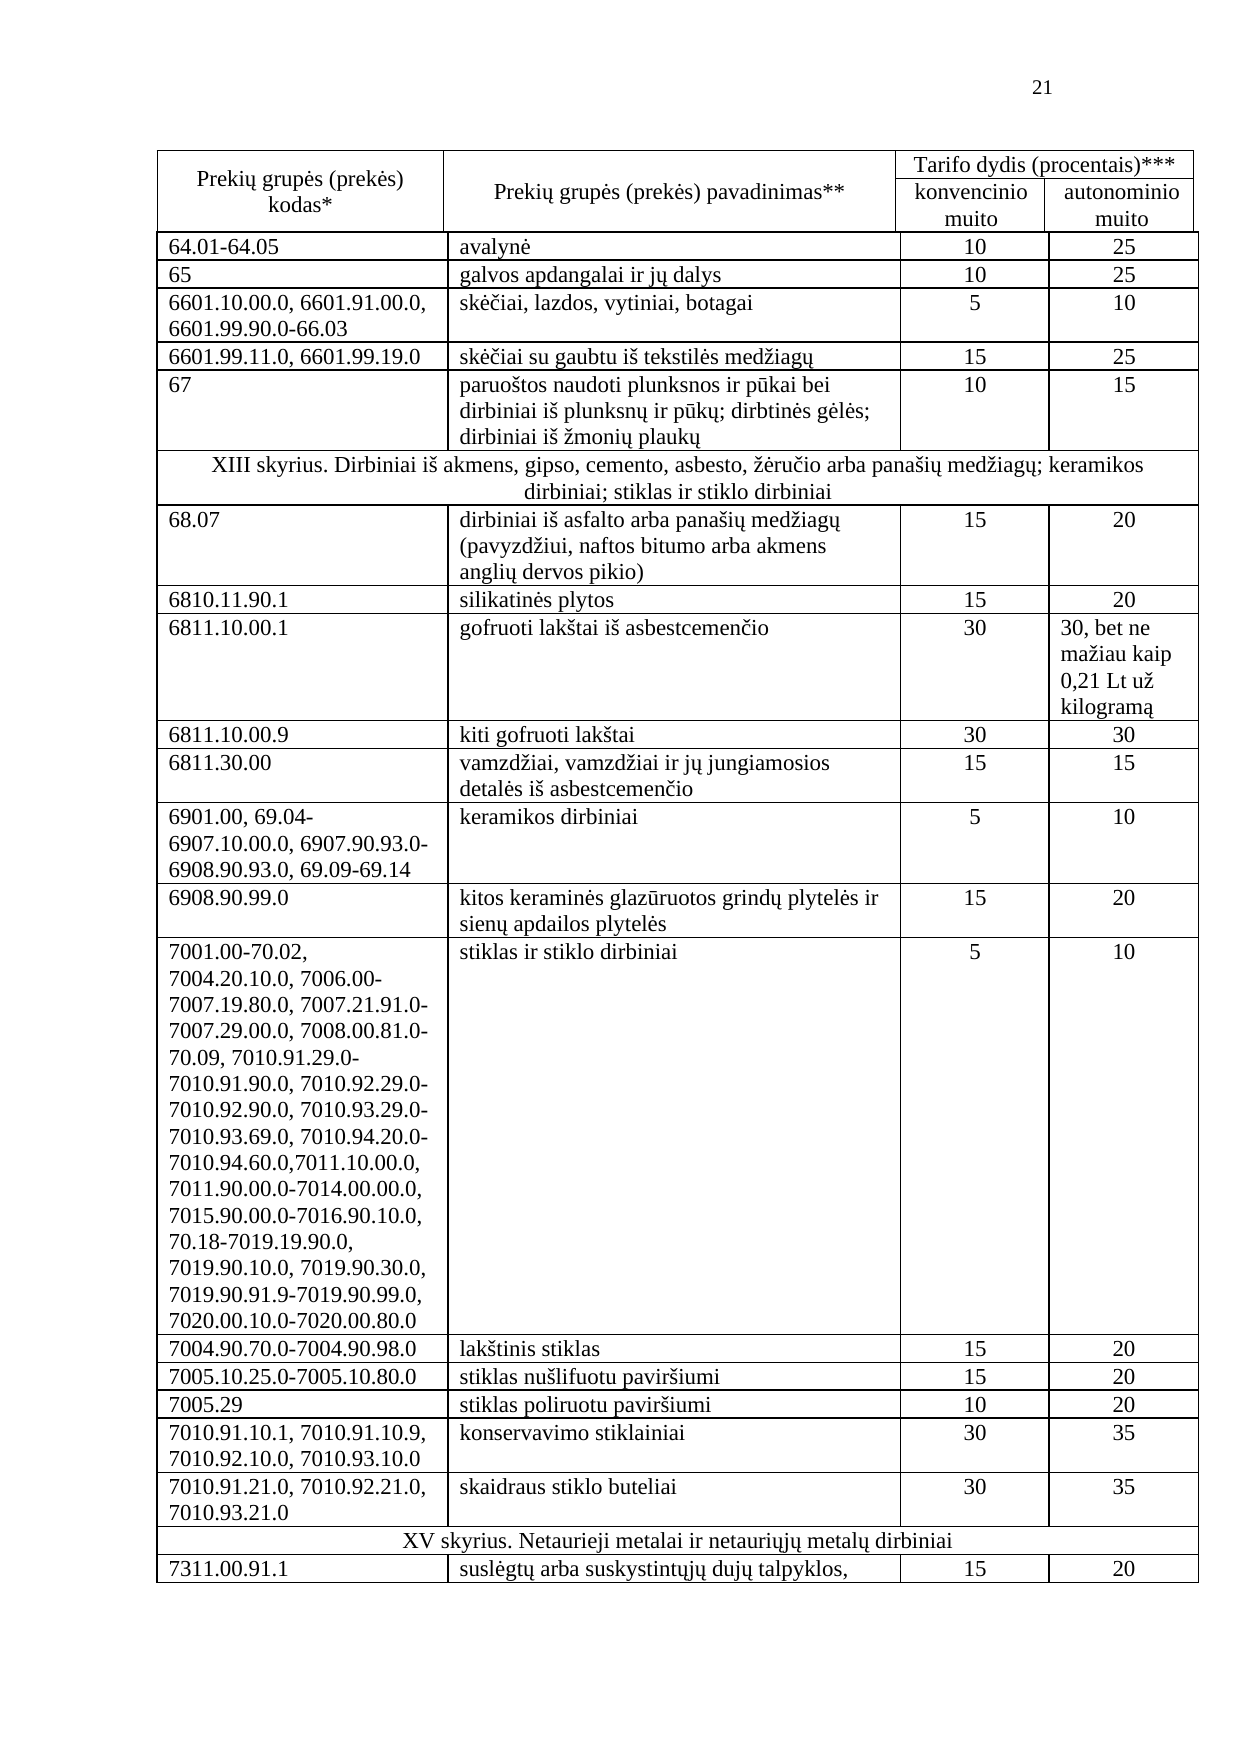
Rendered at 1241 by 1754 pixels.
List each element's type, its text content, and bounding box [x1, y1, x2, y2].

table_cell 67 [158, 371, 447, 450]
table_cell 20 [1050, 1335, 1198, 1361]
table_cell 30, bet ne mažiau kaip 0,21 Lt už kilogramą [1050, 614, 1198, 719]
table_cell XIII skyrius. Dirbiniai iš akmens, gipso, cemento, asbesto, žėručio arba panašių medžiagų; keramikos dirbiniai; stiklas ir stiklo dirbiniai [158, 451, 1198, 504]
table_cell 10 [901, 371, 1048, 450]
table_cell 30 [1050, 721, 1198, 747]
table_header Tarifo dydis (procentais)*** [896, 151, 1193, 177]
table_cell 20 [1050, 506, 1198, 585]
table_cell stiklas nušlifuotu paviršiumi [449, 1363, 900, 1389]
table_cell 30 [901, 614, 1048, 719]
table_cell kiti gofruoti lakštai [449, 721, 900, 747]
table_cell 10 [1050, 938, 1198, 1333]
table_cell XV skyrius. Netaurieji metalai ir netauriųjų metalų dirbiniai [158, 1527, 1198, 1554]
table_cell 15 [901, 506, 1048, 585]
table_cell konservavimo stiklainiai [449, 1419, 900, 1472]
table_cell kitos keraminės glazūruotos grindų plytelės ir sienų apdailos plytelės [449, 884, 900, 937]
table_cell 20 [1050, 1555, 1198, 1582]
table_cell 30 [901, 1473, 1048, 1526]
table_cell 15 [901, 1335, 1048, 1361]
table_cell suslėgtų arba suskystintųjų dujų talpyklos, [449, 1555, 900, 1582]
table_cell 35 [1050, 1473, 1198, 1526]
table_cell 10 [901, 233, 1048, 259]
table_cell galvos apdangalai ir jų dalys [449, 261, 900, 287]
table_cell 6601.99.11.0, 6601.99.19.0 [158, 343, 447, 369]
table_cell 65 [158, 261, 447, 287]
table_cell 20 [1050, 1363, 1198, 1389]
table_cell 25 [1050, 343, 1198, 369]
table_cell 68.07 [158, 506, 447, 585]
table_cell 20 [1050, 884, 1198, 937]
table_cell 10 [901, 1391, 1048, 1417]
table_cell skėčiai su gaubtu iš tekstilės medžiagų [449, 343, 900, 369]
table_cell skaidraus stiklo buteliai [449, 1473, 900, 1526]
table_cell 6908.90.99.0 [158, 884, 447, 937]
table_cell stiklas poliruotu paviršiumi [449, 1391, 900, 1417]
table_cell 7004.90.70.0-7004.90.98.0 [158, 1335, 447, 1361]
table_cell 15 [901, 884, 1048, 937]
table_cell 7010.91.10.1, 7010.91.10.9, 7010.92.10.0, 7010.93.10.0 [158, 1419, 447, 1472]
table_cell 25 [1050, 261, 1198, 287]
table_header Prekių grupės (prekės) pavadinimas** [444, 151, 895, 231]
table_cell 20 [1050, 586, 1198, 613]
table_cell paruoštos naudoti plunksnos ir pūkai bei dirbiniai iš plunksnų ir pūkų; dirbtinės gėlės; dirbiniai iš žmonių plaukų [449, 371, 900, 450]
table_cell 7005.29 [158, 1391, 447, 1417]
table_cell avalynė [449, 233, 900, 259]
table_cell dirbiniai iš asfalto arba panašių medžiagų (pavyzdžiui, naftos bitumo arba akmens anglių dervos pikio) [449, 506, 900, 585]
table_cell 6810.11.90.1 [158, 586, 447, 613]
table_cell gofruoti lakštai iš asbestcemenčio [449, 614, 900, 719]
table_cell 10 [1050, 803, 1198, 882]
table_cell autonominio muito [1045, 179, 1193, 231]
table_cell 5 [901, 938, 1048, 1333]
table_cell 20 [1050, 1391, 1198, 1417]
table_header Prekių grupės (prekės) kodas* [158, 151, 443, 231]
table_cell stiklas ir stiklo dirbiniai [449, 938, 900, 1333]
table_cell 30 [901, 1419, 1048, 1472]
table_cell 15 [901, 1555, 1048, 1582]
table_cell 15 [901, 749, 1048, 802]
table_cell [1194, 178, 1198, 231]
table_cell 5 [901, 289, 1048, 341]
table_cell silikatinės plytos [449, 586, 900, 613]
table_cell 64.01-64.05 [158, 233, 447, 259]
table_cell vamzdžiai, vamzdžiai ir jų jungiamosios detalės iš asbestcemenčio [449, 749, 900, 802]
table_cell 10 [1050, 289, 1198, 341]
table_cell lakštinis stiklas [449, 1335, 900, 1361]
table_cell 35 [1050, 1419, 1198, 1472]
table_cell 25 [1050, 233, 1198, 259]
table_cell 6601.10.00.0, 6601.91.00.0, 6601.99.90.0-66.03 [158, 289, 447, 341]
table_cell 6901.00, 69.04-6907.10.00.0, 6907.90.93.0-6908.90.93.0, 69.09-69.14 [158, 803, 447, 882]
table_cell 15 [1050, 749, 1198, 802]
table_cell 30 [901, 721, 1048, 747]
table_cell 7001.00-70.02, 7004.20.10.0, 7006.00-7007.19.80.0, 7007.21.91.0-7007.29.00.0, 7008.00.81.0-70.09, 7010.91.29.0-7010.91.90.0, 7010.92.29.0-7010.92.90.0, 7010.93.29.0-7010.93.69.0, 7010.94.20.0-7010.94.60.0,7011.10.00.0, 7011.90.00.0-7014.00.00.0, 7015.90.00.0-7016.90.10.0, 70.18-7019.19.90.0, 7019.90.10.0, 7019.90.30.0, 7019.90.91.9-7019.90.99.0, 7020.00.10.0-7020.00.80.0 [158, 938, 447, 1333]
table_cell 6811.10.00.9 [158, 721, 447, 747]
table_cell 7010.91.21.0, 7010.92.21.0, 7010.93.21.0 [158, 1473, 447, 1526]
table_header [1194, 150, 1198, 177]
table_cell 10 [901, 261, 1048, 287]
table_cell 6811.30.00 [158, 749, 447, 802]
table_cell 7005.10.25.0-7005.10.80.0 [158, 1363, 447, 1389]
table_cell 7311.00.91.1 [158, 1555, 447, 1582]
table_cell 15 [901, 586, 1048, 613]
table_cell keramikos dirbiniai [449, 803, 900, 882]
table_cell 6811.10.00.1 [158, 614, 447, 719]
table_cell 15 [901, 1363, 1048, 1389]
table_cell 15 [901, 343, 1048, 369]
table_cell konvencinio muito [896, 179, 1044, 231]
table_cell 15 [1050, 371, 1198, 450]
table_cell 5 [901, 803, 1048, 882]
table_cell skėčiai, lazdos, vytiniai, botagai [449, 289, 900, 341]
